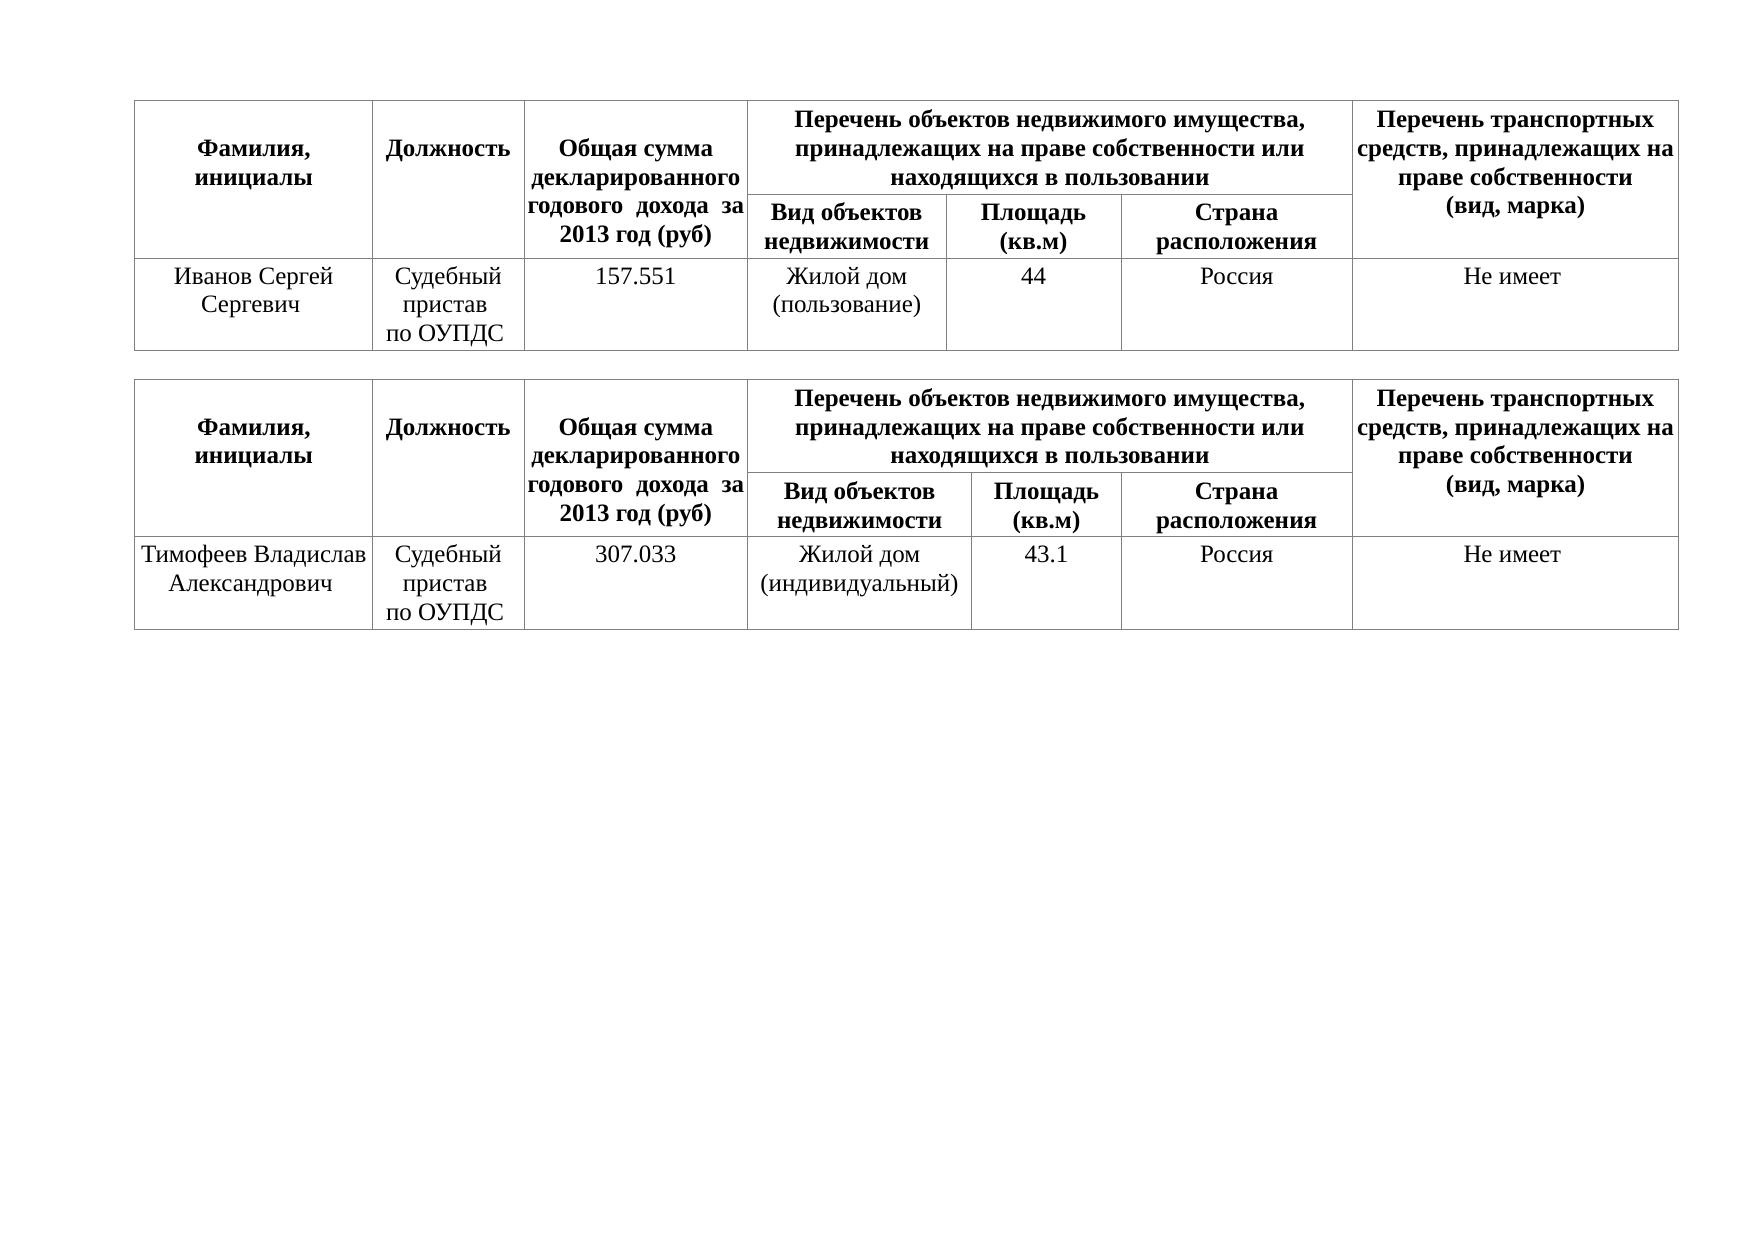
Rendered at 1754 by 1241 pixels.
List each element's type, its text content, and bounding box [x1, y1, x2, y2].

table_cell Россия [1122, 259, 1352, 350]
table_cell Страна расположения [1122, 473, 1352, 536]
table_cell Иванов Сергей Сергевич [135, 259, 372, 350]
table_cell Судебный пристав по ОУПДС [373, 537, 524, 628]
table_cell 43,1 [972, 537, 1121, 628]
table_header Перечень объектов недвижимого имущества, принадлежащих на праве собственности или находящихся в пользовании [748, 101, 1352, 193]
table_cell Вид объектов недвижимости [748, 195, 946, 258]
table_header Фамилия, инициалы [135, 380, 372, 536]
table_cell 307.033 [525, 537, 747, 628]
table_header Общая сумма декларированного годового дохода за 2013 год (руб) [525, 101, 747, 258]
table_header Перечень объектов недвижимого имущества, принадлежащих на праве собственности или находящихся в пользовании [748, 380, 1352, 472]
table_cell Тимофеев Владислав Александрович [135, 537, 372, 628]
table_header Должность [373, 380, 524, 536]
table_cell Площадь (кв.м) [947, 195, 1121, 258]
table_header Должность [373, 101, 524, 258]
table_cell Страна расположения [1122, 195, 1352, 258]
table_cell Жилой дом (индивидуальный) [748, 537, 971, 628]
table_cell Судебный пристав по ОУПДС [373, 259, 524, 350]
table_cell 44 [947, 259, 1121, 350]
table_cell Вид объектов недвижимости [748, 473, 971, 536]
table_cell Не имеет [1353, 259, 1678, 350]
table_header Общая сумма декларированного годового дохода за 2013 год (руб) [525, 380, 747, 536]
table_cell Жилой дом (пользование) [748, 259, 946, 350]
table_cell Россия [1122, 537, 1352, 628]
table_header Перечень транспортных средств, принадлежащих на праве собственности (вид, марка) [1353, 101, 1678, 258]
table_header Фамилия, инициалы [135, 101, 372, 258]
table_header Перечень транспортных средств, принадлежащих на праве собственности (вид, марка) [1353, 380, 1678, 536]
table_cell Не имеет [1353, 537, 1678, 628]
table_cell Площадь (кв.м) [972, 473, 1121, 536]
table_cell 157.551 [525, 259, 747, 350]
